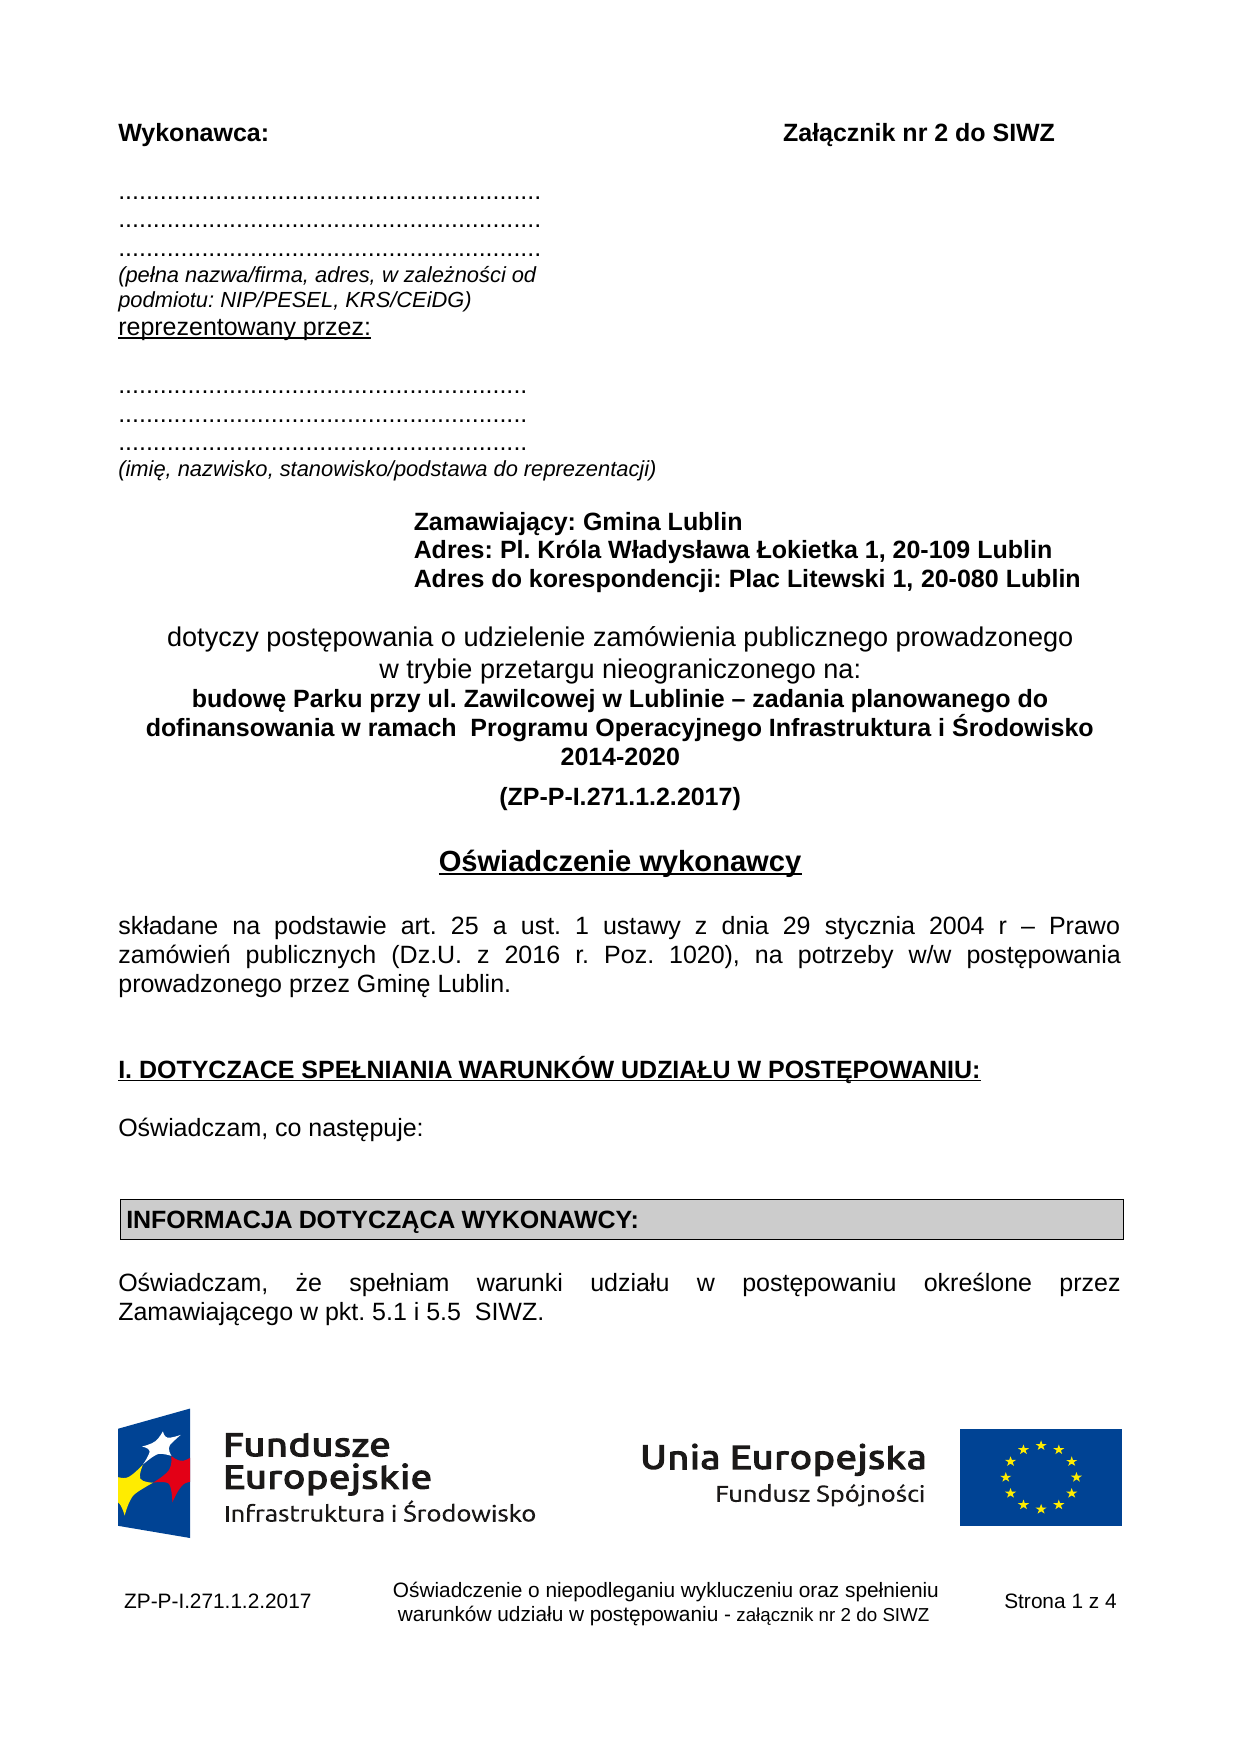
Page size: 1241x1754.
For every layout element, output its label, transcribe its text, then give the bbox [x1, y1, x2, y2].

text ........................................................... [118, 370, 1122, 398]
text składane na podstawie art. 25 a ust. 1 ustawy z dnia 29 stycznia 2004 r – Prawo zamówień publicznych (Dz.U. z 2016 r. Poz. 1020), na potrzeby w/w postępowania prowadzonego przez Gminę Lublin. [118, 911, 1122, 998]
text dotyczy postępowania o udzielenie zamówienia publicznego prowadzonego w trybie przetargu nieograniczonego na: [118, 621, 1122, 684]
text I. DOTYCZACE SPEŁNIANIA WARUNKÓW UDZIAŁU W POSTĘPOWANIU: [118, 1055, 1122, 1084]
text reprezentowany przez: [118, 312, 1122, 341]
text Adres: Pl. Króla Władysława Łokietka 1, 20-109 Lublin [118, 535, 1122, 564]
text Adres do korespondencji: Plac Litewski 1, 20-080 Lublin [118, 564, 1122, 593]
text ........................................................... [118, 427, 1122, 456]
text (pełna nazwa/firma, adres, w zależności od [118, 262, 1122, 287]
text Wykonawca: Załącznik nr 2 do SIWZ [118, 118, 1122, 147]
text (imię, nazwisko, stanowisko/podstawa do reprezentacji) [118, 456, 1122, 481]
text podmiotu: NIP/PESEL, KRS/CEiDG) [118, 287, 1122, 312]
text ............................................................. [118, 204, 1122, 233]
text Zamawiający: Gmina Lublin [118, 506, 1122, 535]
text Oświadczam, że spełniam warunki udziału w postępowaniu określone przez Zamawiającego w pkt. 5.1 i 5.5 SIWZ. [118, 1268, 1122, 1326]
text ............................................................. [118, 233, 1122, 262]
text (ZP-P-I.271.1.2.2017) [118, 782, 1122, 811]
text ............................................................. [118, 176, 1122, 204]
table_header INFORMACJA DOTYCZĄCA WYKONAWCY: [121, 1200, 1123, 1239]
text Oświadczam, co następuje: [118, 1113, 1122, 1141]
text Oświadczenie wykonawcy [118, 844, 1122, 878]
text ........................................................... [118, 398, 1122, 427]
text budowę Parku przy ul. Zawilcowej w Lublinie – zadania planowanego do dofinansowania w ramach Programu Operacyjnego Infrastruktura i Środowisko 2014-2020 [118, 684, 1122, 770]
